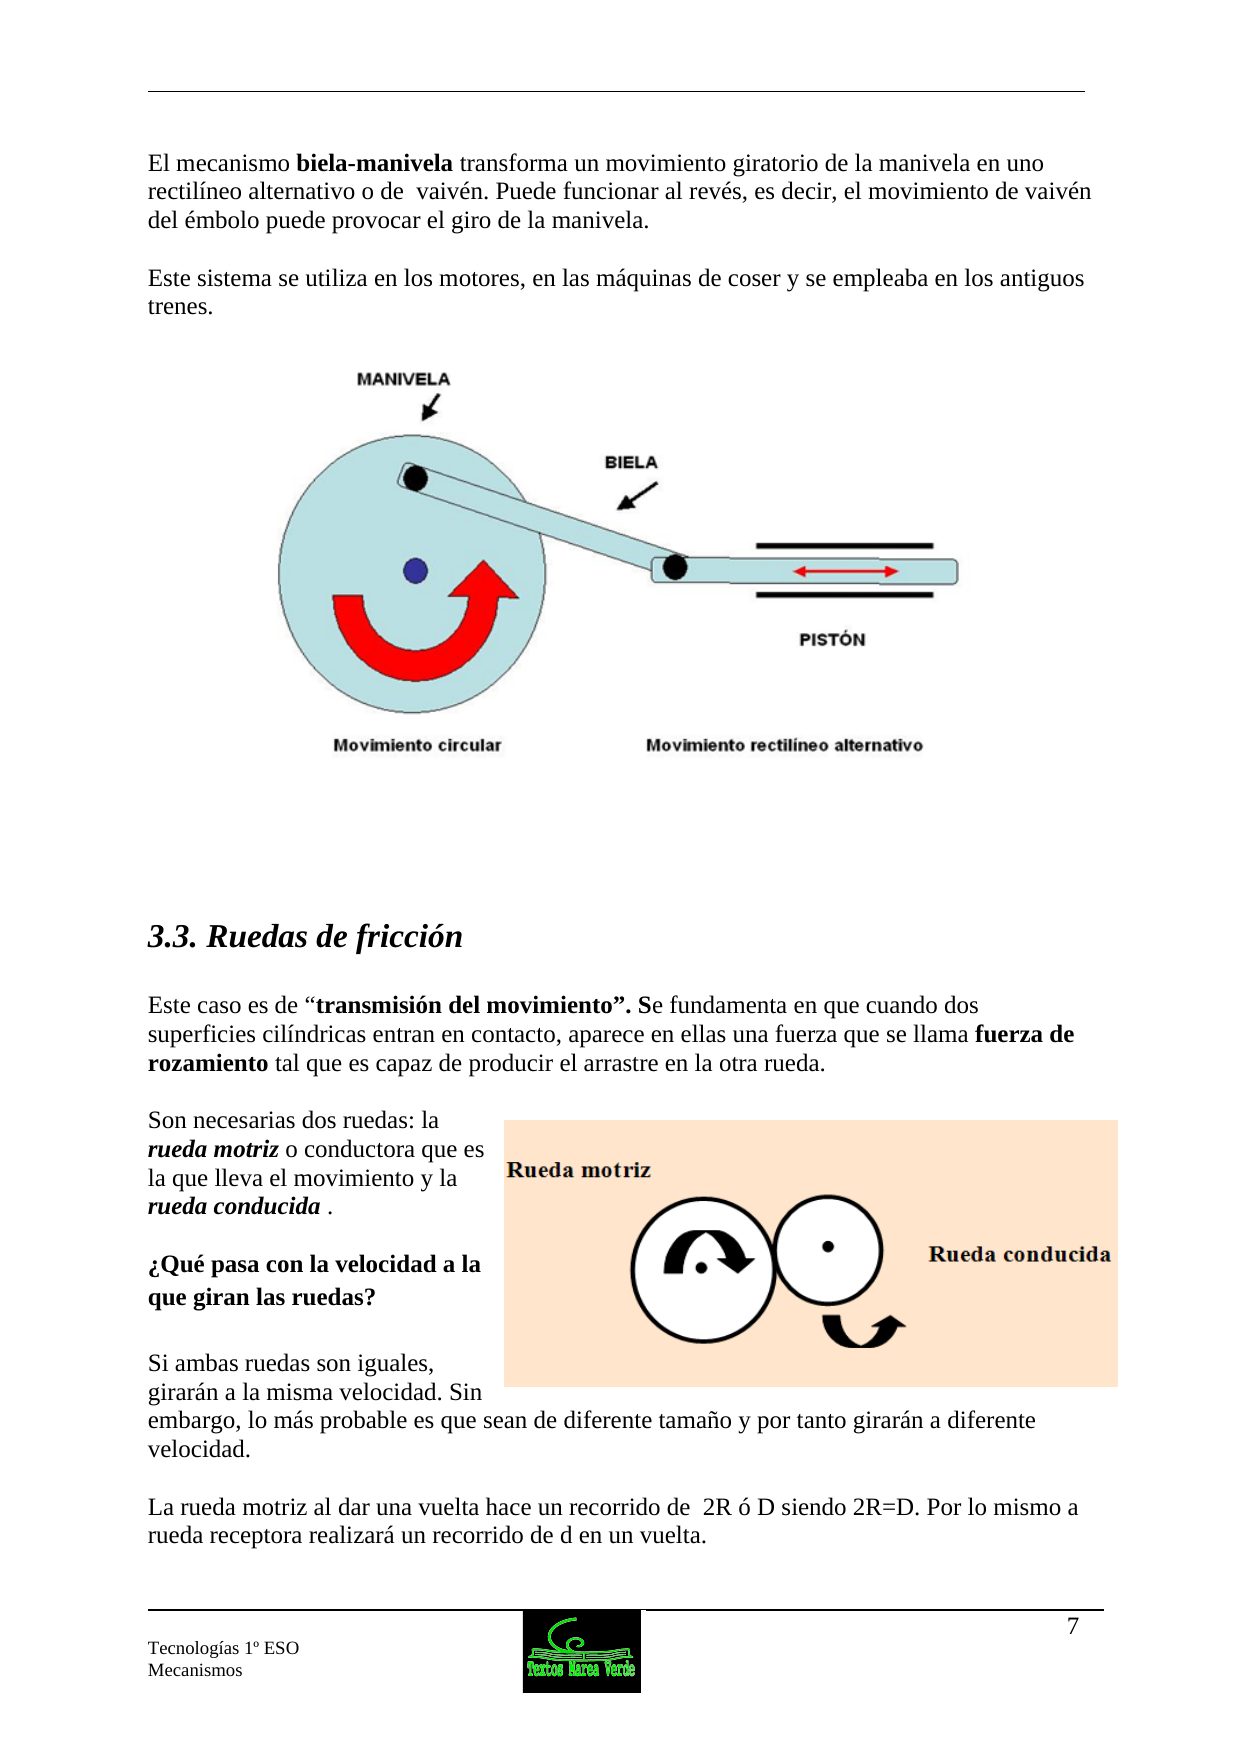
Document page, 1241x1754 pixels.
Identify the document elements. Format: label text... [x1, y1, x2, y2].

text La rueda motriz al dar una vuelta hace un recorrido de 2R ó D siendo 2R=D. Por lo mismo a rueda receptora realizará un recorrido de d en un vuelta. [148, 1492, 1092, 1549]
picture [504, 1120, 1118, 1388]
picture [255, 356, 985, 770]
text Si ambas ruedas son iguales, girarán a la misma velocidad. Sin embargo, lo más probable es que sean de diferente tamaño y por tanto girarán a diferente velocidad. [148, 1348, 1092, 1463]
text Este caso es de “transmisión del movimiento”. Se fundamenta en que cuando dos superficies cilíndricas entran en contacto, aparece en ellas una fuerza que se llama fuerza de rozamiento tal que es capaz de producir el arrastre en la otra rueda. [148, 990, 1092, 1076]
text El mecanismo biela-manivela transforma un movimiento giratorio de la manivela en uno rectilíneo alternativo o de vaivén. Puede funcionar al revés, es decir, el movimiento de vaivén del émbolo puede provocar el giro de la manivela. [148, 148, 1092, 234]
text ¿Qué pasa con la velocidad a la que giran las ruedas? [148, 1249, 504, 1311]
text Este sistema se utiliza en los motores, en las máquinas de coser y se empleaba en los antiguos trenes. [148, 263, 1092, 320]
subtitle 3.3. Ruedas de fricción [148, 917, 1092, 955]
text Son necesarias dos ruedas: la rueda motriz o conductora que es la que lleva el movimiento y la rueda conducida . [148, 1105, 1092, 1220]
